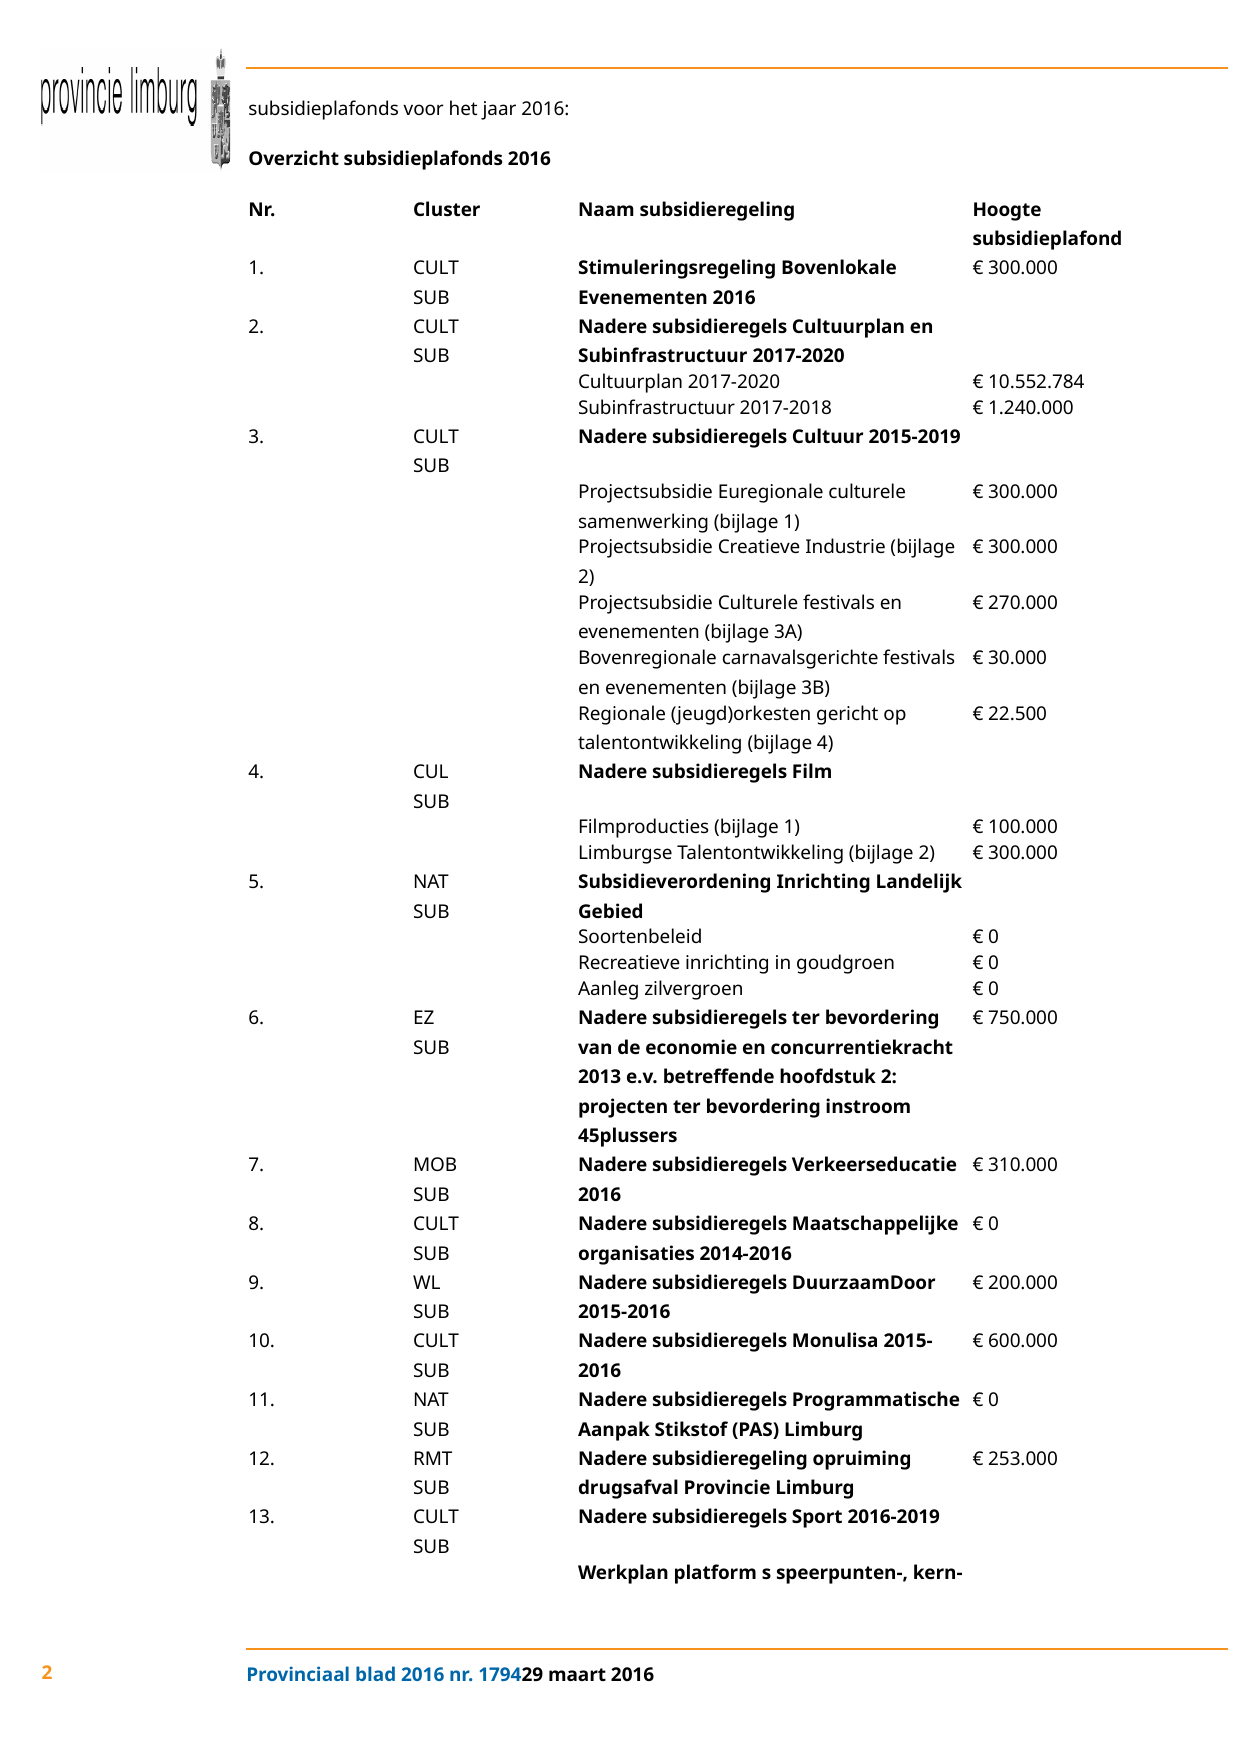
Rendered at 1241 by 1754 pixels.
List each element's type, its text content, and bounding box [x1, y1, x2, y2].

table_header 12. [248, 1445, 413, 1500]
table_cell [413, 975, 578, 1001]
table_header Nadere subsidieregels ter bevordering van de economie en concurrentiekracht 2013 e.v. betreffende hoofdstuk 2: projecten ter bevordering instroom 45plussers [578, 1004, 972, 1148]
text subsidieplafonds voor het jaar 2016: [248, 95, 1152, 121]
table_header € 750.000 [972, 1004, 1152, 1148]
table_header 3. [248, 423, 413, 478]
table_header 11. [248, 1386, 413, 1442]
table_header Nadere subsidieregels Maatschappelijke organisaties 2014-2016 [578, 1210, 972, 1266]
table_cell € 300.000 [972, 534, 1152, 589]
table_header CULT SUB [413, 423, 578, 478]
table_cell [413, 644, 578, 700]
table_cell € 30.000 [972, 644, 1152, 700]
table_header [972, 758, 1152, 814]
table_header Nr. [248, 196, 413, 251]
picture [41, 47, 231, 172]
table_header CULT SUB [413, 1504, 578, 1559]
table_cell Bovenregionale carnavalsgerichte festivals en evenementen (bijlage 3B) [578, 644, 972, 700]
table_header Nadere subsidieregels Film [578, 758, 972, 814]
table_header 5. [248, 869, 413, 924]
table_header Subsidieverordening Inrichting Landelijk Gebied [578, 869, 972, 924]
table_cell Recreatieve inrichting in goudgroen [578, 950, 972, 975]
table_cell [413, 950, 578, 975]
table_header CULT SUB [413, 254, 578, 310]
table_header € 0 [972, 1386, 1152, 1442]
table_header WL SUB [413, 1269, 578, 1324]
table_cell € 270.000 [972, 589, 1152, 644]
table_cell [413, 534, 578, 589]
table_cell [248, 924, 413, 949]
table_header 9. [248, 1269, 413, 1324]
table_cell € 1.240.000 [972, 394, 1152, 420]
table_cell [413, 479, 578, 534]
table_header 1. [248, 254, 413, 310]
table_cell [248, 394, 413, 420]
table_cell € 300.000 [972, 479, 1152, 534]
table_header Nadere subsidieregels Programmatische Aanpak Stikstof (PAS) Limburg [578, 1386, 972, 1442]
table_header CULT SUB [413, 1328, 578, 1383]
table_cell [413, 394, 578, 420]
table_cell [248, 368, 413, 394]
table_cell [248, 534, 413, 589]
table_cell [248, 700, 413, 755]
table_header [972, 869, 1152, 924]
table_header [972, 313, 1152, 368]
table_cell [248, 975, 413, 1001]
table_cell [413, 924, 578, 949]
table_header Nadere subsidieregeling opruiming drugsafval Provincie Limburg [578, 1445, 972, 1500]
table_cell [248, 950, 413, 975]
table_header CULT SUB [413, 313, 578, 368]
table_cell Projectsubsidie Culturele festivals en evenementen (bijlage 3A) [578, 589, 972, 644]
table_cell Soortenbeleid [578, 924, 972, 949]
table_cell Werkplan platform s speerpunten-, kern- [578, 1559, 972, 1584]
table_header € 310.000 [972, 1152, 1152, 1207]
table_header 2. [248, 313, 413, 368]
table_cell [248, 839, 413, 865]
table_cell € 0 [972, 924, 1152, 949]
table_cell [413, 1559, 578, 1584]
table_header 10. [248, 1328, 413, 1383]
table_cell [413, 700, 578, 755]
table_cell Filmproducties (bijlage 1) [578, 814, 972, 839]
table_cell Aanleg zilvergroen [578, 975, 972, 1001]
table_cell € 0 [972, 975, 1152, 1001]
table_header 13. [248, 1504, 413, 1559]
table_header [972, 1504, 1152, 1559]
table_cell Subinfrastructuur 2017-2018 [578, 394, 972, 420]
table_header NAT SUB [413, 1386, 578, 1442]
table_cell [972, 1559, 1152, 1584]
table_cell [248, 589, 413, 644]
table_cell € 22.500 [972, 700, 1152, 755]
table_cell € 10.552.784 [972, 368, 1152, 394]
table_header Nadere subsidieregels Cultuurplan en Subinfrastructuur 2017-2020 [578, 313, 972, 368]
table_header 7. [248, 1152, 413, 1207]
table_cell [413, 368, 578, 394]
table_header 6. [248, 1004, 413, 1148]
table_cell € 0 [972, 950, 1152, 975]
table_header CUL SUB [413, 758, 578, 814]
table_header Cluster [413, 196, 578, 251]
table_header Naam subsidieregeling [578, 196, 972, 251]
table_header € 253.000 [972, 1445, 1152, 1500]
table_cell [248, 644, 413, 700]
table_header Nadere subsidieregels Verkeerseducatie 2016 [578, 1152, 972, 1207]
table_header RMT SUB [413, 1445, 578, 1500]
table_cell [248, 479, 413, 534]
table_cell [413, 814, 578, 839]
table_header € 600.000 [972, 1328, 1152, 1383]
table_header 8. [248, 1210, 413, 1266]
table_cell [248, 1559, 413, 1584]
text Overzicht subsidieplafonds 2016 [248, 145, 1152, 171]
table_cell Projectsubsidie Creatieve Industrie (bijlage 2) [578, 534, 972, 589]
table_header Stimuleringsregeling Bovenlokale Evenementen 2016 [578, 254, 972, 310]
table_cell Projectsubsidie Euregionale culturele samenwerking (bijlage 1) [578, 479, 972, 534]
table_header Nadere subsidieregels Cultuur 2015-2019 [578, 423, 972, 478]
table_header EZ SUB [413, 1004, 578, 1148]
table_cell Cultuurplan 2017-2020 [578, 368, 972, 394]
table_header MOB SUB [413, 1152, 578, 1207]
table_header [972, 423, 1152, 478]
table_cell Limburgse Talentontwikkeling (bijlage 2) [578, 839, 972, 865]
table_header Nadere subsidieregels DuurzaamDoor 2015-2016 [578, 1269, 972, 1324]
table_cell € 100.000 [972, 814, 1152, 839]
table_cell € 300.000 [972, 839, 1152, 865]
table_cell [413, 839, 578, 865]
table_header 4. [248, 758, 413, 814]
table_cell [248, 814, 413, 839]
table_header Nadere subsidieregels Monulisa 2015-2016 [578, 1328, 972, 1383]
table_header NAT SUB [413, 869, 578, 924]
table_header CULT SUB [413, 1210, 578, 1266]
table_header Nadere subsidieregels Sport 2016-2019 [578, 1504, 972, 1559]
table_header € 300.000 [972, 254, 1152, 310]
table_header € 0 [972, 1210, 1152, 1266]
table_header € 200.000 [972, 1269, 1152, 1324]
table_cell Regionale (jeugd)orkesten gericht op talentontwikkeling (bijlage 4) [578, 700, 972, 755]
table_cell [413, 589, 578, 644]
table_header Hoogte subsidieplafond [972, 196, 1152, 251]
